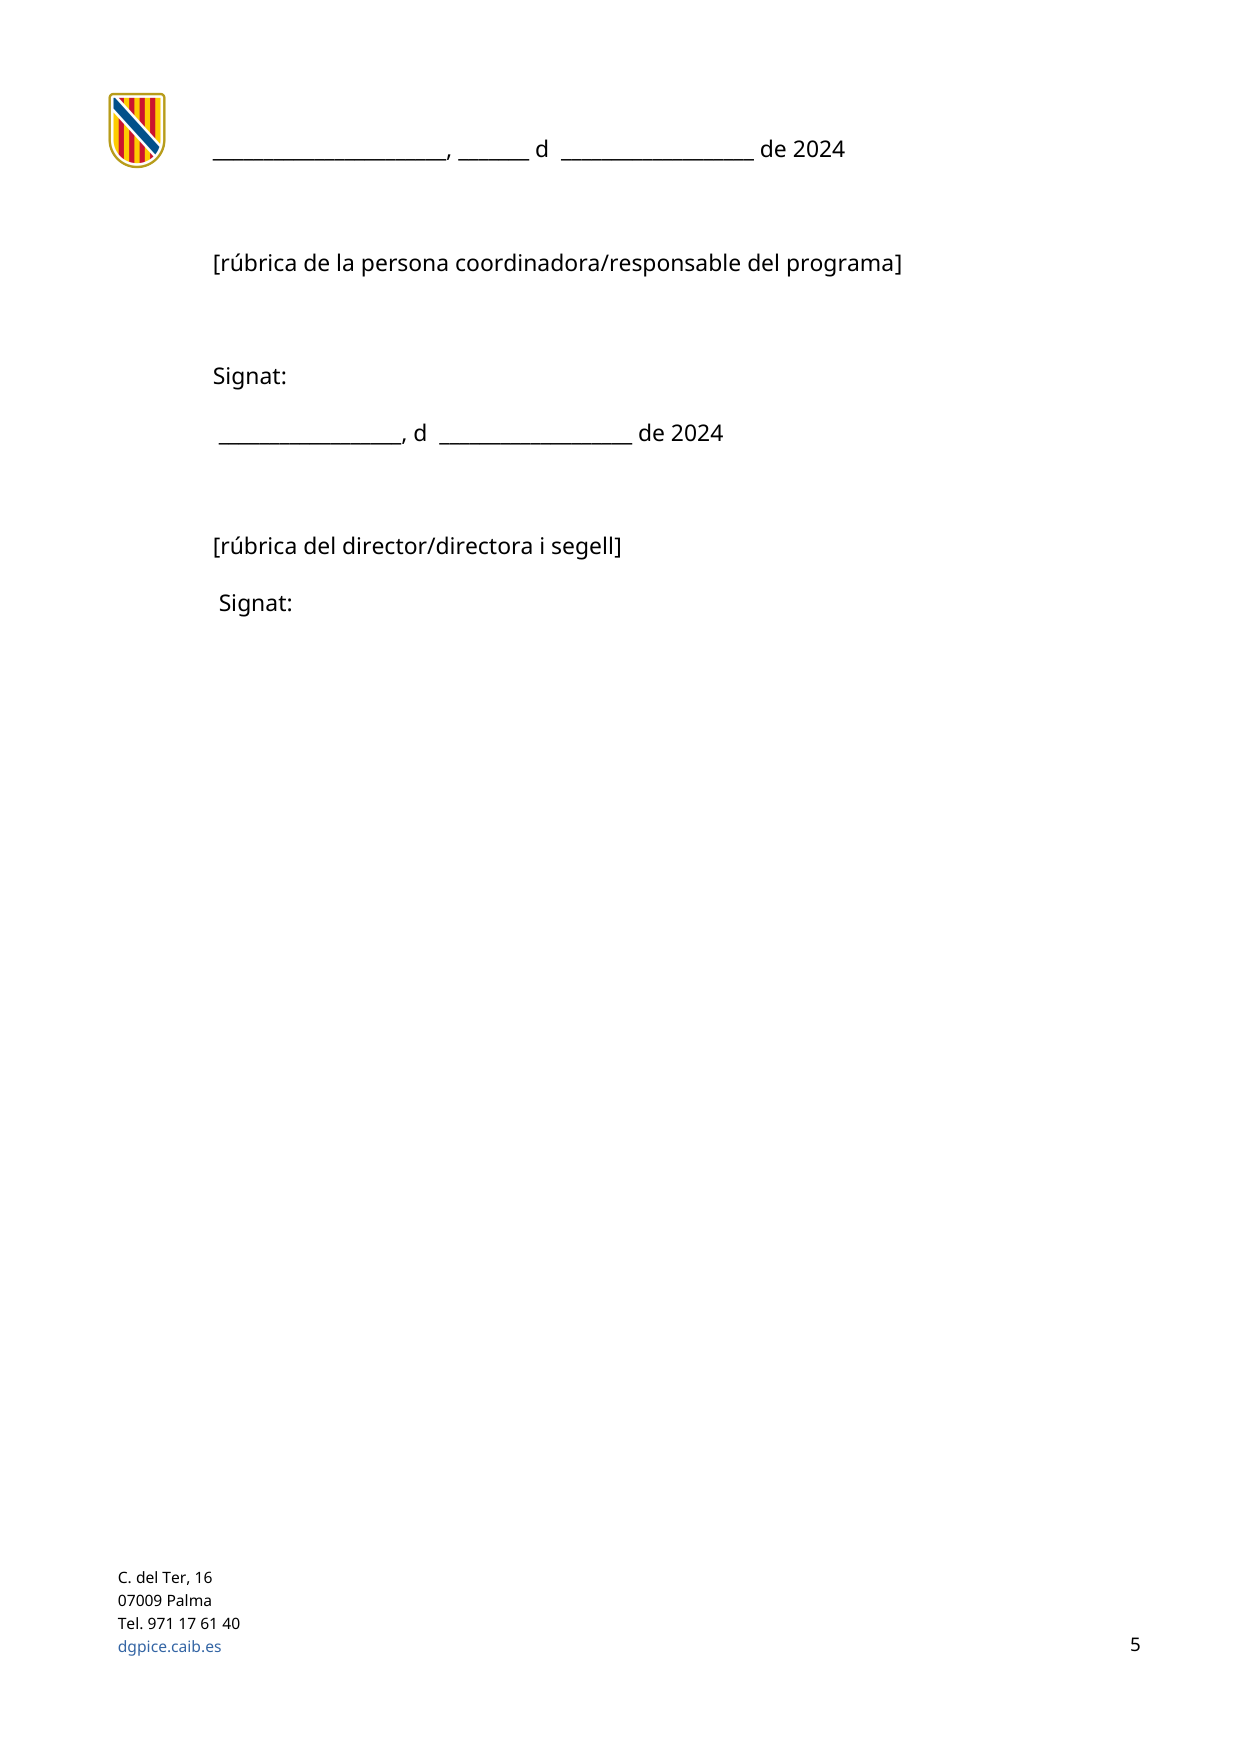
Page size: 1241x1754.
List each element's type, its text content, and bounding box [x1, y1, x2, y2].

text Signat: [213, 360, 1152, 391]
text Signat: [218, 587, 1152, 618]
picture [90, 64, 184, 197]
text [rúbrica del director/directora i segell] [213, 530, 1152, 562]
text [rúbrica de la persona coordinadora/responsable del programa] [213, 246, 1152, 278]
text __________________, d ___________________ de 2024 [218, 417, 1152, 448]
text _______________________, _______ d ___________________ de 2024 [213, 133, 1152, 164]
